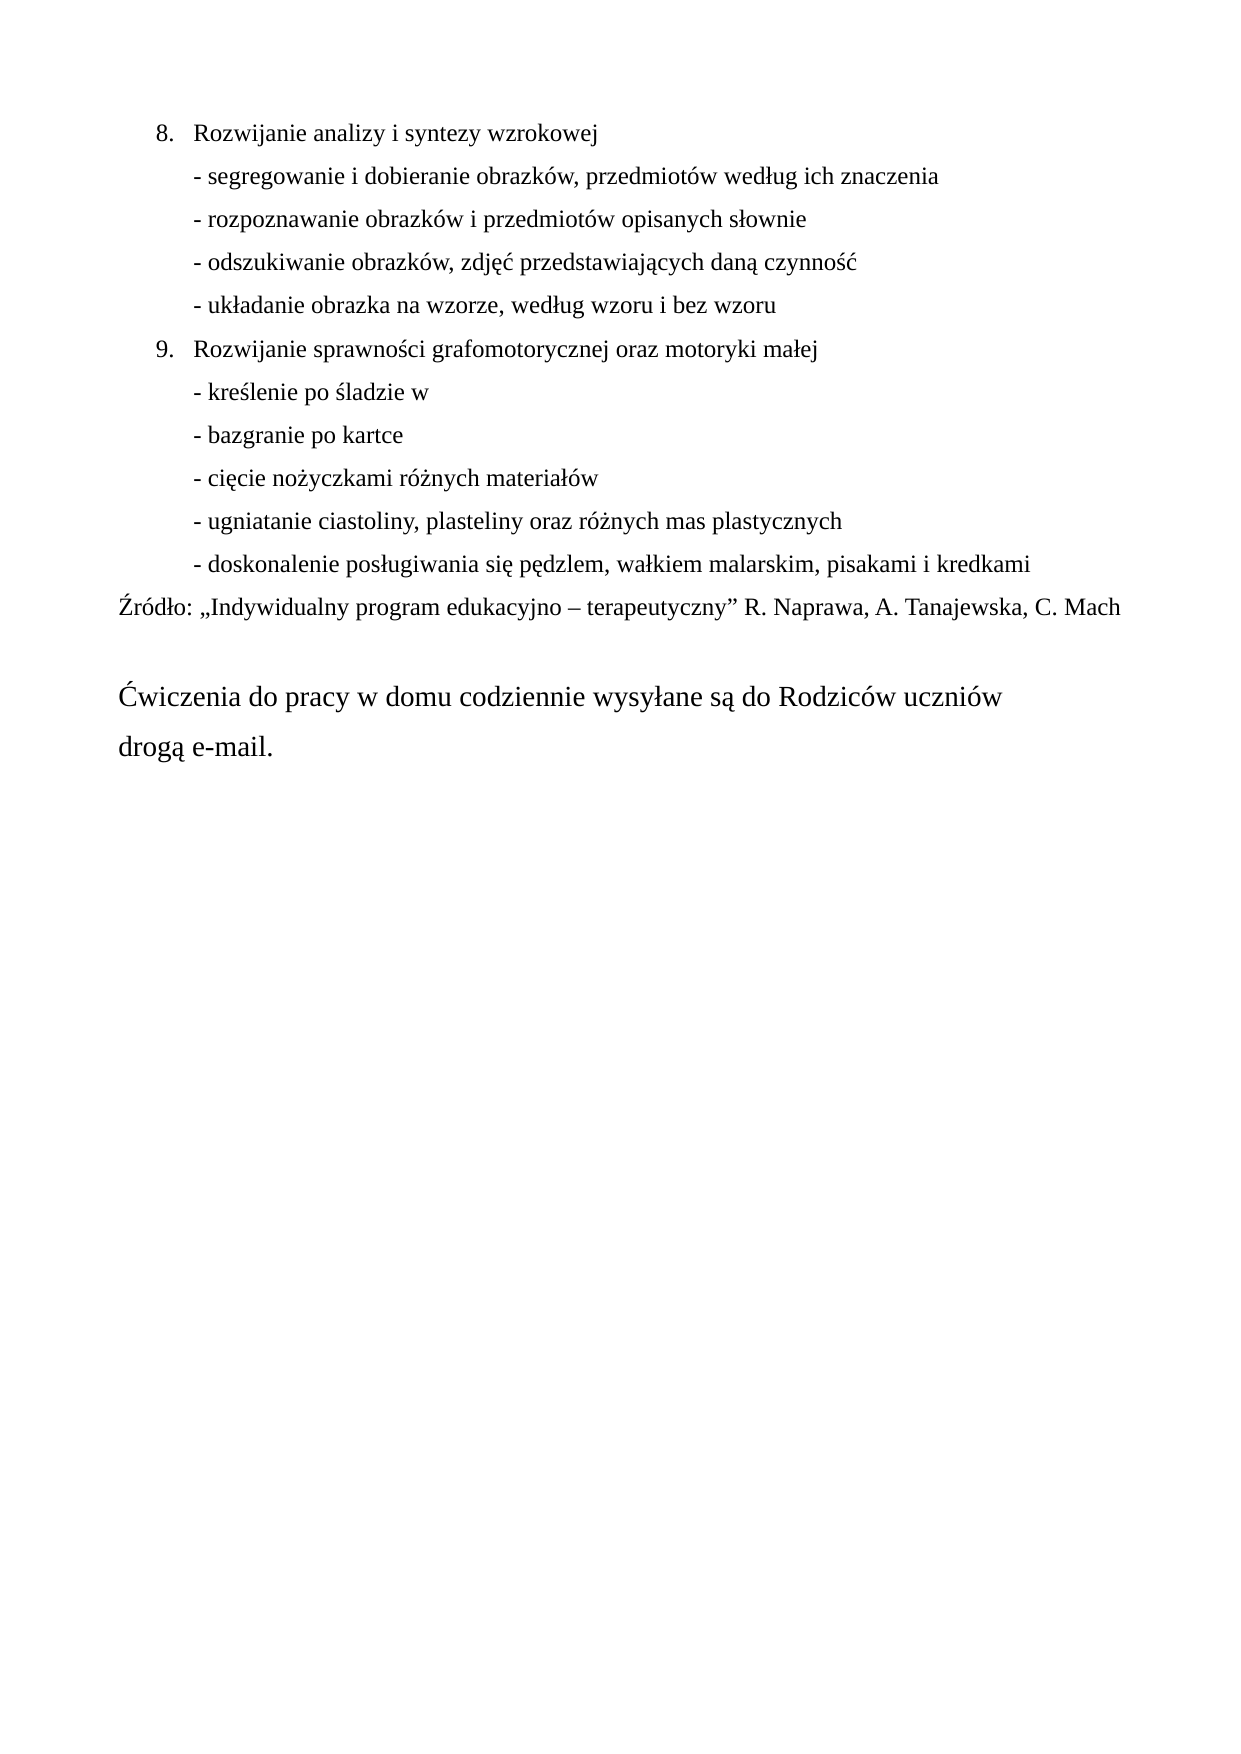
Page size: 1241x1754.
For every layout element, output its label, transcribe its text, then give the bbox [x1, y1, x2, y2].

list Rozwijanie analizy i syntezy wzrokowej [156, 118, 1122, 147]
text Ćwiczenia do pracy w domu codziennie wysyłane są do Rodziców uczniów drogą e-mail. [118, 679, 1122, 763]
list - odszukiwanie obrazków, zdjęć przedstawiających daną czynność [156, 247, 1122, 276]
list - kreślenie po śladzie w [156, 377, 1122, 406]
list - bazgranie po kartce [156, 420, 1122, 449]
text Źródło: „Indywidualny program edukacyjno – terapeutyczny” R. Naprawa, A. Tanajewska, C. Mach [118, 592, 1122, 621]
list - segregowanie i dobieranie obrazków, przedmiotów według ich znaczenia [156, 161, 1122, 190]
list - ugniatanie ciastoliny, plasteliny oraz różnych mas plastycznych [156, 506, 1122, 535]
list - doskonalenie posługiwania się pędzlem, wałkiem malarskim, pisakami i kredkami [156, 549, 1122, 578]
list - układanie obrazka na wzorze, według wzoru i bez wzoru [156, 291, 1122, 319]
list - rozpoznawanie obrazków i przedmiotów opisanych słownie [156, 204, 1122, 233]
list Rozwijanie sprawności grafomotorycznej oraz motoryki małej [156, 334, 1122, 362]
list - cięcie nożyczkami różnych materiałów [156, 463, 1122, 492]
